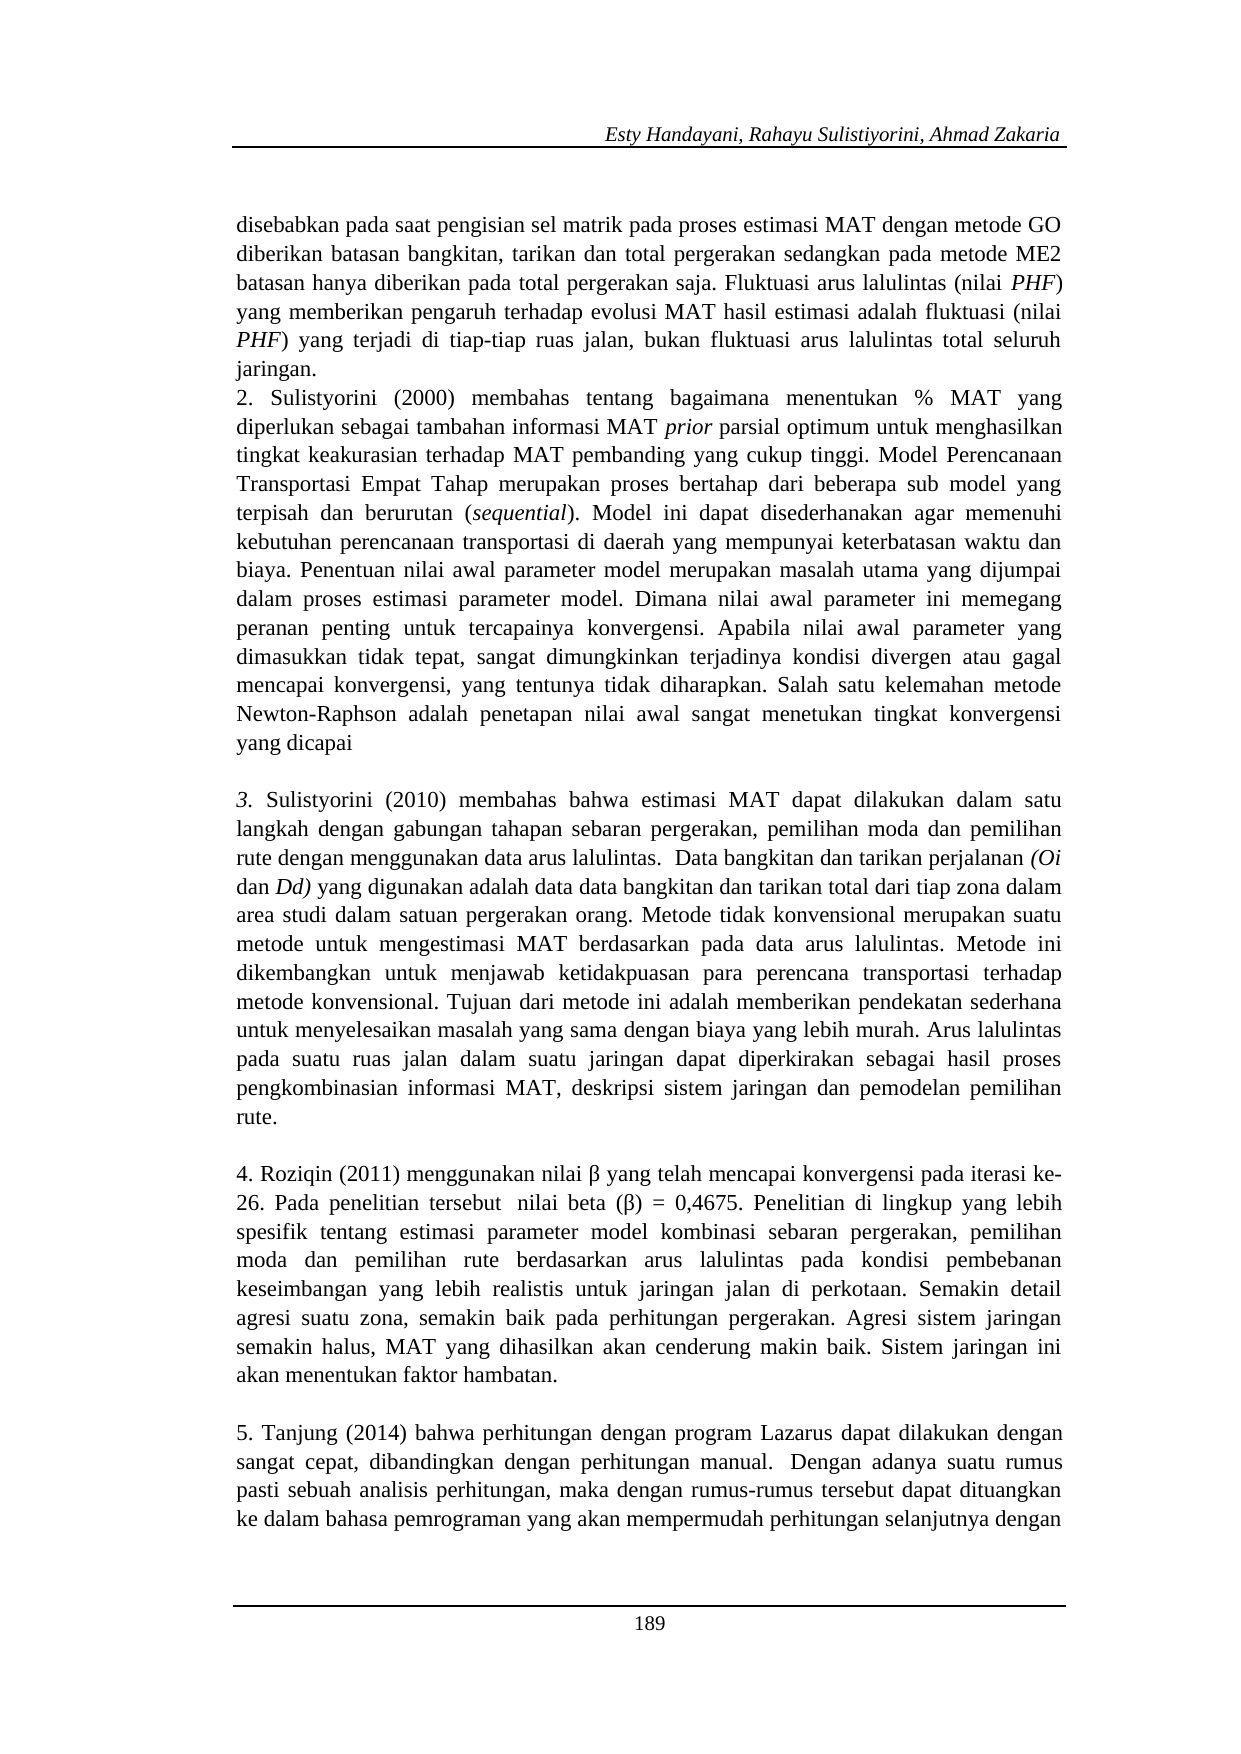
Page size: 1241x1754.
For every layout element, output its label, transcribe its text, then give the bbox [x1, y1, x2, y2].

text 2. Sulistyorini (2000) membahas tentang bagaimana menentukan % MAT yang diperlukan sebagai tambahan informasi MAT prior parsial optimum untuk menghasilkan tingkat keakurasian terhadap MAT pembanding yang cukup tinggi. Model Perencanaan Transportasi Empat Tahap merupakan proses bertahap dari beberapa sub model yang terpisah dan berurutan (sequential). Model ini dapat disederhanakan agar memenuhi kebutuhan perencanaan transportasi di daerah yang mempunyai keterbatasan waktu dan biaya. Penentuan nilai awal parameter model merupakan masalah utama yang dijumpai dalam proses estimasi parameter model. Dimana nilai awal parameter ini memegang peranan penting untuk tercapainya konvergensi. Apabila nilai awal parameter yang dimasukkan tidak tepat, sangat dimungkinkan terjadinya kondisi divergen atau gagal mencapai konvergensi, yang tentunya tidak diharapkan. Salah satu kelemahan metode Newton-Raphson adalah penetapan nilai awal sangat menetukan tingkat konvergensi yang dicapai [236, 382, 1063, 755]
list disebabkan pada saat pengisian sel matrik pada proses estimasi MAT dengan metode GO diberikan batasan bangkitan, tarikan dan total pergerakan sedangkan pada metode ME2 batasan hanya diberikan pada total pergerakan saja. Fluktuasi arus lalulintas (nilai PHF) yang memberikan pengaruh terhadap evolusi MAT hasil estimasi adalah fluktuasi (nilai PHF) yang terjadi di tiap-tiap ruas jalan, bukan fluktuasi arus lalulintas total seluruh jaringan. [236, 209, 1063, 382]
text 5. Tanjung (2014) bahwa perhitungan dengan program Lazarus dapat dilakukan dengan sangat cepat, dibandingkan dengan perhitungan manual. Dengan adanya suatu rumus pasti sebuah analisis perhitungan, maka dengan rumus-rumus tersebut dapat dituangkan ke dalam bahasa pemrograman yang akan mempermudah perhitungan selanjutnya dengan [236, 1417, 1063, 1532]
text 3. Sulistyorini (2010) membahas bahwa estimasi MAT dapat dilakukan dalam satu langkah dengan gabungan tahapan sebaran pergerakan, pemilihan moda dan pemilihan rute dengan menggunakan data arus lalulintas. Data bangkitan dan tarikan perjalanan (Oi dan Dd) yang digunakan adalah data data bangkitan dan tarikan total dari tiap zona dalam area studi dalam satuan pergerakan orang. Metode tidak konvensional merupakan suatu metode untuk mengestimasi MAT berdasarkan pada data arus lalulintas. Metode ini dikembangkan untuk menjawab ketidakpuasan para perencana transportasi terhadap metode konvensional. Tujuan dari metode ini adalah memberikan pendekatan sederhana untuk menyelesaikan masalah yang sama dengan biaya yang lebih murah. Arus lalulintas pada suatu ruas jalan dalam suatu jaringan dapat diperkirakan sebagai hasil proses pengkombinasian informasi MAT, deskripsi sistem jaringan dan pemodelan pemilihan rute. [236, 784, 1063, 1129]
text 4. Roziqin (2011) menggunakan nilai β yang telah mencapai konvergensi pada iterasi ke-26. Pada penelitian tersebut nilai beta (β) = 0,4675. Penelitian di lingkup yang lebih spesifik tentang estimasi parameter model kombinasi sebaran pergerakan, pemilihan moda dan pemilihan rute berdasarkan arus lalulintas pada kondisi pembebanan keseimbangan yang lebih realistis untuk jaringan jalan di perkotaan. Semakin detail agresi suatu zona, semakin baik pada perhitungan pergerakan. Agresi sistem jaringan semakin halus, MAT yang dihasilkan akan cenderung makin baik. Sistem jaringan ini akan menentukan faktor hambatan. [236, 1158, 1063, 1388]
